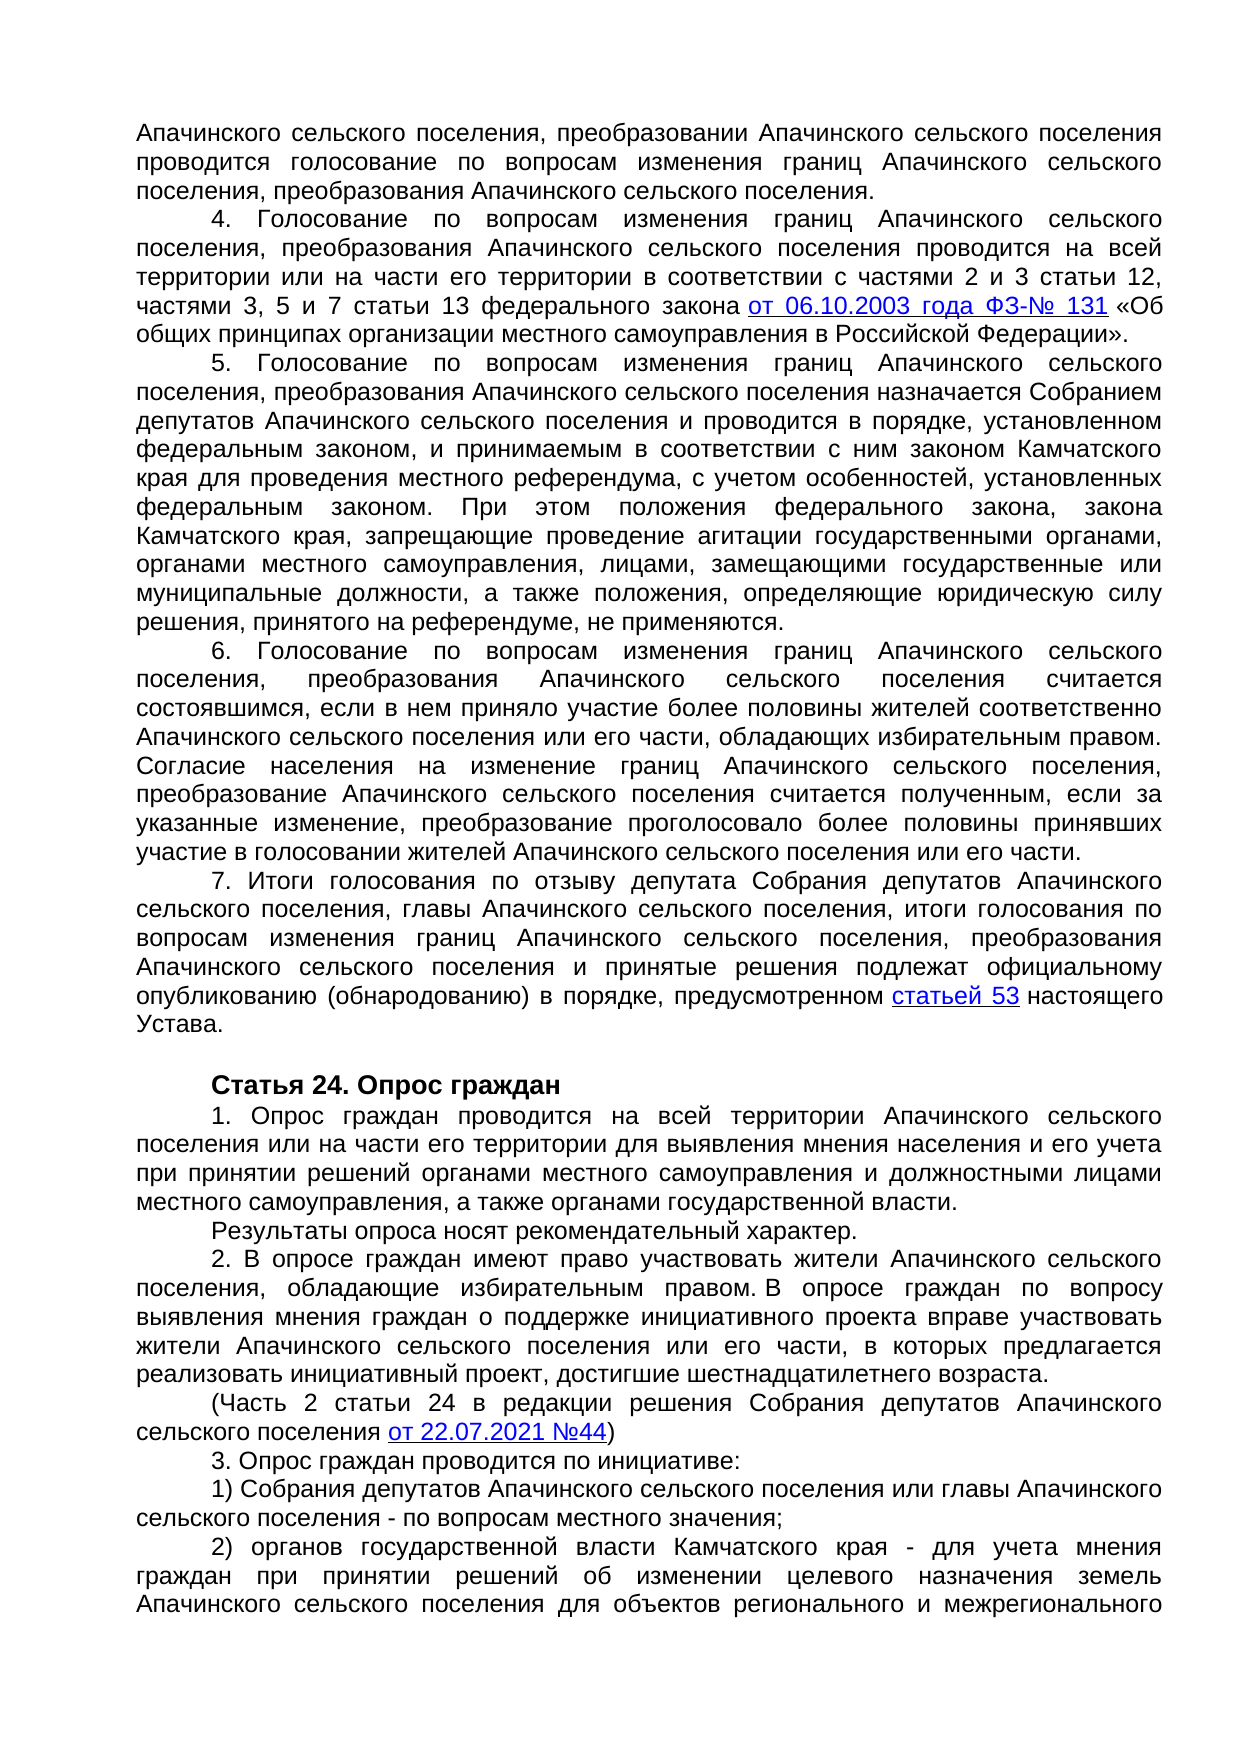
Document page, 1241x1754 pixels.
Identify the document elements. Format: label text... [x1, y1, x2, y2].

text 1) Собрания депутатов Апачинского сельского поселения или главы Апачинского сельского поселения - по вопросам местного значения; [136, 1474, 1163, 1532]
text 7. Итоги голосования по отзыву депутата Собрания депутатов Апачинского сельского поселения, главы Апачинского сельского поселения, итоги голосования по вопросам изменения границ Апачинского сельского поселения, преобразования Апачинского сельского поселения и принятые решения подлежат официальному опубликованию (обнародованию) в порядке, предусмотренном статьей 53 настоящего Устава. [136, 866, 1163, 1038]
text 2) органов государственной власти Камчатского края - для учета мнения граждан при принятии решений об изменении целевого назначения земель Апачинского сельского поселения для объектов регионального и межрегионального [136, 1532, 1163, 1618]
text 5. Голосование по вопросам изменения границ Апачинского сельского поселения, преобразования Апачинского сельского поселения назначается Собранием депутатов Апачинского сельского поселения и проводится в порядке, установленном федеральным законом, и принимаемым в соответствии с ним законом Камчатского края для проведения местного референдума, с учетом особенностей, установленных федеральным законом. При этом положения федерального закона, закона Камчатского края, запрещающие проведение агитации государственными органами, органами местного самоуправления, лицами, замещающими государственные или муниципальные должности, а также положения, определяющие юридическую силу решения, принятого на референдуме, не применяются. [136, 348, 1163, 636]
text 2. В опросе граждан имеют право участвовать жители Апачинского сельского поселения, обладающие избирательным правом. В опросе граждан по вопросу выявления мнения граждан о поддержке инициативного проекта вправе участвовать жители Апачинского сельского поселения или его части, в которых предлагается реализовать инициативный проект, достигшие шестнадцатилетнего возраста. [136, 1244, 1163, 1388]
text 4. Голосование по вопросам изменения границ Апачинского сельского поселения, преобразования Апачинского сельского поселения проводится на всей территории или на части его территории в соответствии с частями 2 и 3 статьи 12, частями 3, 5 и 7 статьи 13 федерального закона от 06.10.2003 года ФЗ-№ 131 «Об общих принципах организации местного самоуправления в Российской Федерации». [136, 204, 1163, 348]
text Апачинского сельского поселения, преобразовании Апачинского сельского поселения проводится голосование по вопросам изменения границ Апачинского сельского поселения, преобразования Апачинского сельского поселения. [136, 118, 1163, 204]
text 1. Опрос граждан проводится на всей территории Апачинского сельского поселения или на части его территории для выявления мнения населения и его учета при принятии решений органами местного самоуправления и должностными лицами местного самоуправления, а также органами государственной власти. [136, 1101, 1163, 1216]
text 6. Голосование по вопросам изменения границ Апачинского сельского поселения, преобразования Апачинского сельского поселения считается состоявшимся, если в нем приняло участие более половины жителей соответственно Апачинского сельского поселения или его части, обладающих избирательным правом. Согласие населения на изменение границ Апачинского сельского поселения, преобразование Апачинского сельского поселения считается полученным, если за указанные изменение, преобразование проголосовало более половины принявших участие в голосовании жителей Апачинского сельского поселения или его части. [136, 636, 1163, 866]
text Статья 24. Опрос граждан [136, 1069, 1163, 1101]
text 3. Опрос граждан проводится по инициативе: [136, 1446, 1163, 1474]
text (Часть 2 статьи 24 в редакции решения Собрания депутатов Апачинского сельского поселения от 22.07.2021 №44) [136, 1388, 1163, 1446]
text Результаты опроса носят рекомендательный характер. [136, 1216, 1163, 1244]
